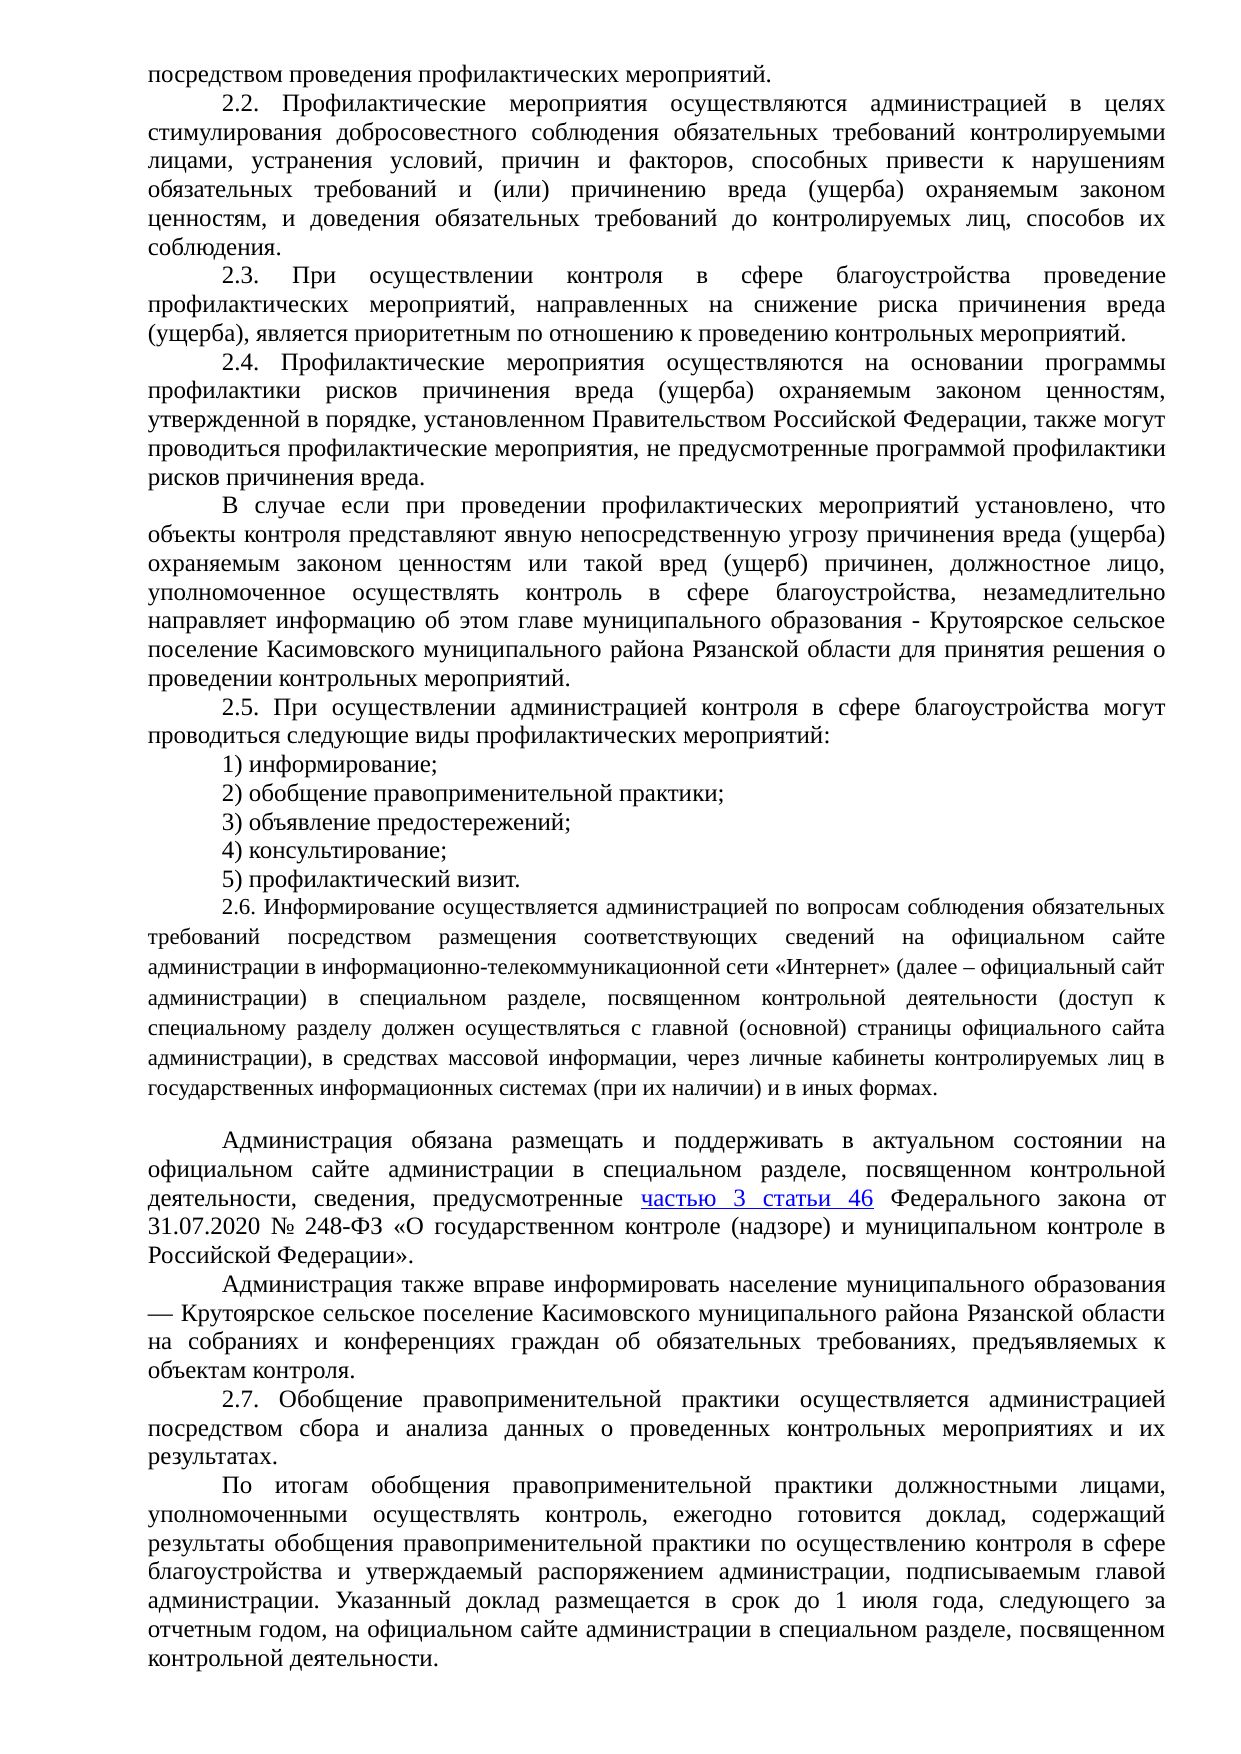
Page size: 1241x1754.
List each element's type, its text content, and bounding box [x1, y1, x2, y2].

text 2.2. Профилактические мероприятия осуществляются администрацией в целях стимулирования добросовестного соблюдения обязательных требований контролируемыми лицами, устранения условий, причин и факторов, способных привести к нарушениям обязательных требований и (или) причинению вреда (ущерба) охраняемым законом ценностям, и доведения обязательных требований до контролируемых лиц, способов их соблюдения. [148, 88, 1167, 260]
text Администрация также вправе информировать население муниципального образования — Крутоярское сельское поселение Касимовского муниципального района Рязанской области на собраниях и конференциях граждан об обязательных требованиях, предъявляемых к объектам контроля. [148, 1269, 1167, 1384]
text 4) консультирование; [148, 835, 1167, 864]
text 2) обобщение правоприменительной практики; [148, 778, 1167, 807]
text 2.4. Профилактические мероприятия осуществляются на основании программы профилактики рисков причинения вреда (ущерба) охраняемым законом ценностям, утвержденной в порядке, установленном Правительством Российской Федерации, также могут проводиться профилактические мероприятия, не предусмотренные программой профилактики рисков причинения вреда. [148, 347, 1167, 490]
text 2.7. Обобщение правоприменительной практики осуществляется администрацией посредством сбора и анализа данных о проведенных контрольных мероприятиях и их результатах. [148, 1384, 1167, 1470]
text 2.6. Информирование осуществляется администрацией по вопросам соблюдения обязательных требований посредством размещения соответствующих сведений на официальном сайте администрации в информационно-телекоммуникационной сети «Интернет» (далее – официальный сайт администрации) в специальном разделе, посвященном контрольной деятельности (доступ к специальному разделу должен осуществляться с главной (основной) страницы официального сайта администрации), в средствах массовой информации, через личные кабинеты контролируемых лиц в государственных информационных системах (при их наличии) и в иных формах. [148, 893, 1167, 1101]
text 1) информирование; [148, 749, 1167, 778]
text 3) объявление предостережений; [148, 807, 1167, 835]
text 2.3. При осуществлении контроля в сфере благоустройства проведение профилактических мероприятий, направленных на снижение риска причинения вреда (ущерба), является приоритетным по отношению к проведению контрольных мероприятий. [148, 260, 1167, 347]
text посредством проведения профилактических мероприятий. [148, 59, 1167, 88]
text В случае если при проведении профилактических мероприятий установлено, что объекты контроля представляют явную непосредственную угрозу причинения вреда (ущерба) охраняемым законом ценностям или такой вред (ущерб) причинен, должностное лицо, уполномоченное осуществлять контроль в сфере благоустройства, незамедлительно направляет информацию об этом главе муниципального образования - Крутоярское сельское поселение Касимовского муниципального района Рязанской области для принятия решения о проведении контрольных мероприятий. [148, 490, 1167, 692]
text 5) профилактический визит. [148, 864, 1167, 893]
text По итогам обобщения правоприменительной практики должностными лицами, уполномоченными осуществлять контроль, ежегодно готовится доклад, содержащий результаты обобщения правоприменительной практики по осуществлению контроля в сфере благоустройства и утверждаемый распоряжением администрации, подписываемым главой администрации. Указанный доклад размещается в срок до 1 июля года, следующего за отчетным годом, на официальном сайте администрации в специальном разделе, посвященном контрольной деятельности. [148, 1470, 1167, 1671]
text Администрация обязана размещать и поддерживать в актуальном состоянии на официальном сайте администрации в специальном разделе, посвященном контрольной деятельности, сведения, предусмотренные частью 3 статьи 46 Федерального закона от 31.07.2020 № 248-ФЗ «О государственном контроле (надзоре) и муниципальном контроле в Российской Федерации». [148, 1125, 1167, 1269]
text 2.5. При осуществлении администрацией контроля в сфере благоустройства могут проводиться следующие виды профилактических мероприятий: [148, 692, 1167, 749]
